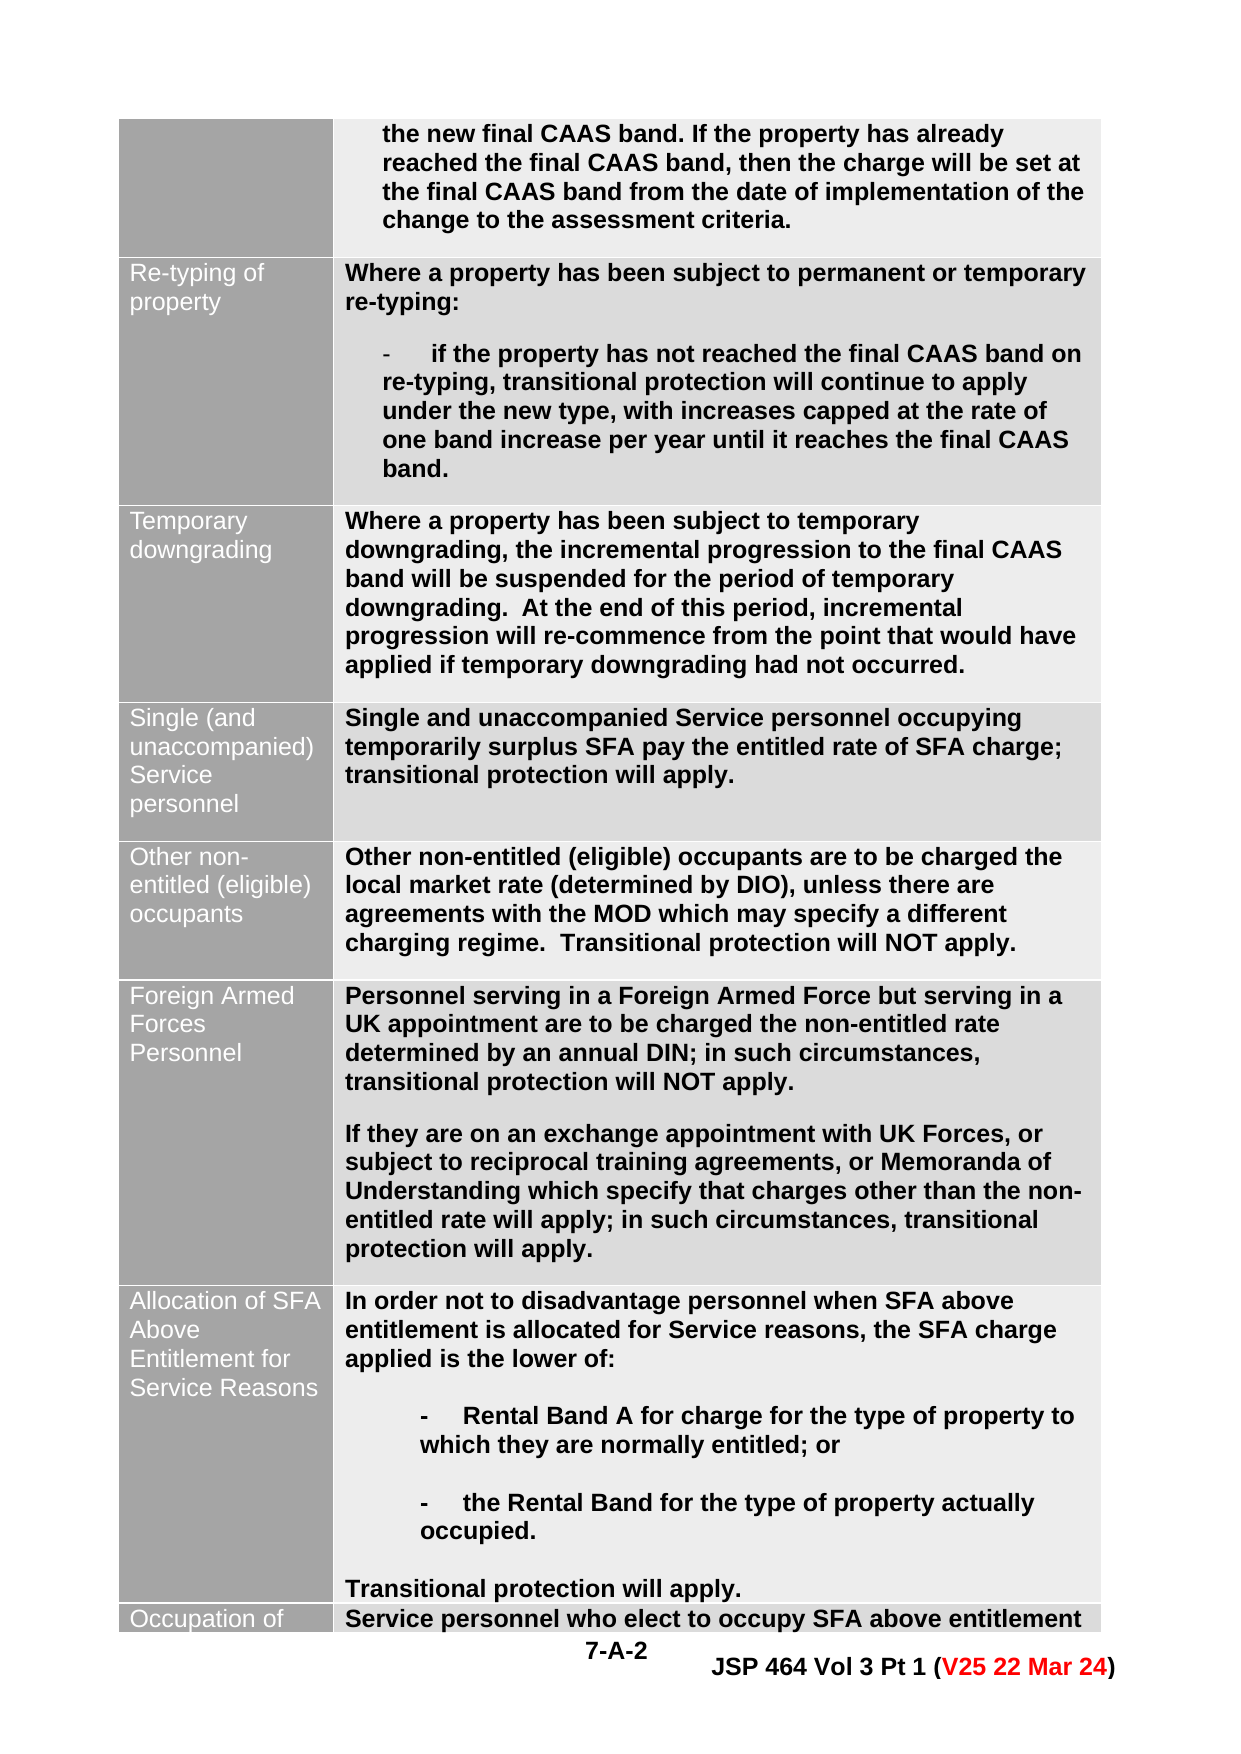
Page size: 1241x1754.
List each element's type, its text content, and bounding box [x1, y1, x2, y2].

table_cell Occupation of [119, 1604, 333, 1632]
table_cell Re-typing of property [119, 258, 333, 505]
table_cell Other non-entitled (eligible) occupants [119, 842, 333, 979]
table_cell In order not to disadvantage personnel when SFA above entitlement is allocated for Service reasons, the SFA charge applied is the lower of: - Rental Band A for charge for the type of property to which they are normally entitled; or - the Rental Band for the type of property actually occupied. Transitional protection will apply. [334, 1286, 1101, 1602]
table_cell Personnel serving in a Foreign Armed Force but serving in a UK appointment are to be charged the non-entitled rate determined by an annual DIN; in such circumstances, transitional protection will NOT apply. If they are on an exchange appointment with UK Forces, or subject to reciprocal training agreements, or Memoranda of Understanding which specify that charges other than the non-entitled rate will apply; in such circumstances, transitional protection will apply. [334, 981, 1101, 1285]
table_cell Single and unaccompanied Service personnel occupying temporarily surplus SFA pay the entitled rate of SFA charge; transitional protection will apply. [334, 703, 1101, 841]
table_cell Allocation of SFA Above Entitlement for Service Reasons [119, 1286, 333, 1602]
table_cell Temporary downgrading [119, 506, 333, 702]
table_cell Other non-entitled (eligible) occupants are to be charged the local market rate (determined by DIO), unless there are agreements with the MOD which may specify a different charging regime. Transitional protection will NOT apply. [334, 842, 1101, 979]
table_cell Where a property has been subject to permanent or temporary re-typing: if the property has not reached the final CAAS band on re-typing, transitional protection will continue to apply under the new type, with increases capped at the rate of one band increase per year until it reaches the final CAAS band. [334, 258, 1101, 505]
table_cell Service personnel who elect to occupy SFA above entitlement [334, 1604, 1101, 1632]
table_cell Foreign Armed Forces Personnel [119, 981, 333, 1285]
table_cell Where a property has been subject to temporary downgrading, the incremental progression to the final CAAS band will be suspended for the period of temporary downgrading. At the end of this period, incremental progression will re-commence from the point that would have applied if temporary downgrading had not occurred. [334, 506, 1101, 702]
table_cell the new final CAAS band. If the property has already reached the final CAAS band, then the charge will be set at the final CAAS band from the date of implementation of the change to the assessment criteria. [334, 119, 1101, 257]
table_cell Single (and unaccompanied) Service personnel [119, 703, 333, 841]
table_cell [119, 119, 333, 257]
